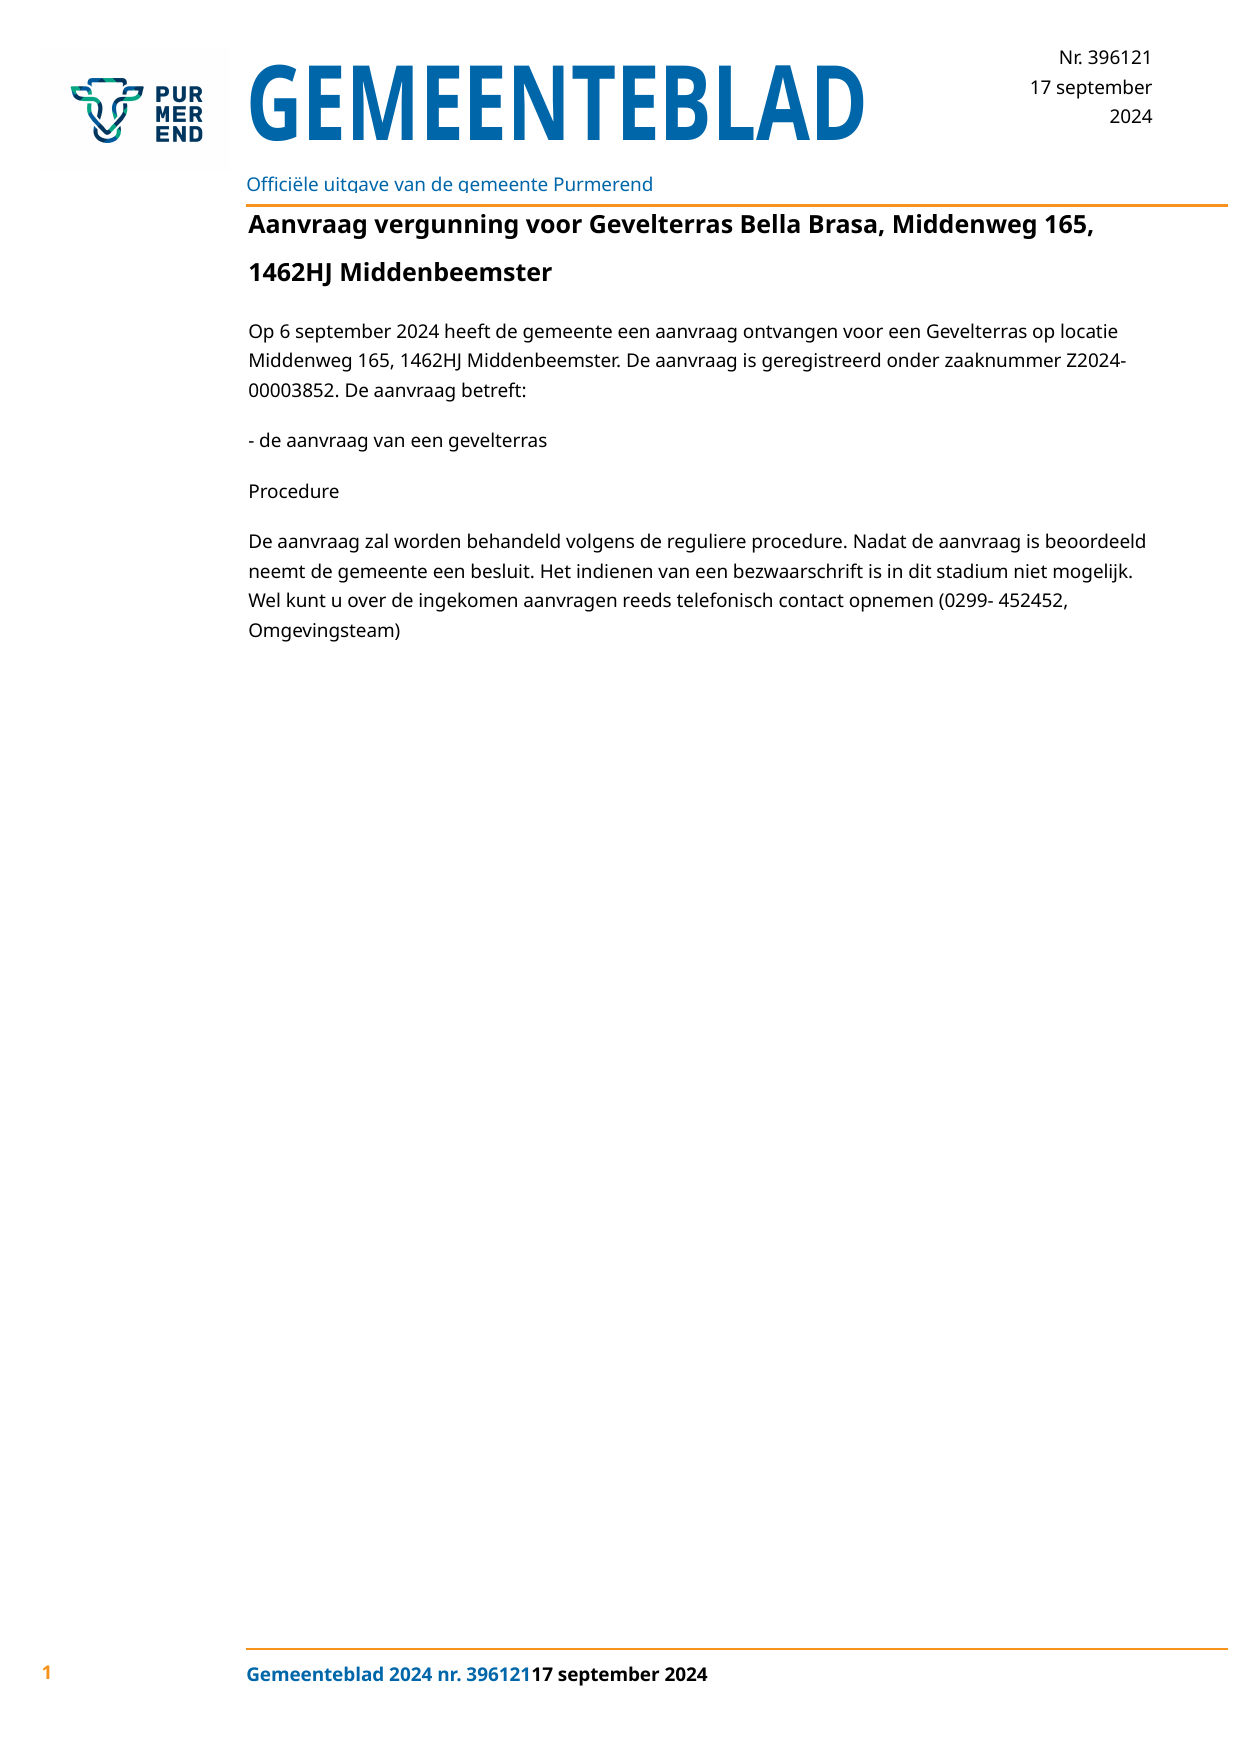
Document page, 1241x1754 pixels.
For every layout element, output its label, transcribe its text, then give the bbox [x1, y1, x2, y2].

picture [41, 47, 231, 172]
text Op 6 september 2024 heeft de gemeente een aanvraag ontvangen voor een Gevelterras op locatie Middenweg 165, 1462HJ Middenbeemster. De aanvraag is geregistreerd onder zaaknummer Z2024-00003852. De aanvraag betreft: [248, 318, 1152, 403]
text De aanvraag zal worden behandeld volgens de reguliere procedure. Nadat de aanvraag is beoordeeld neemt de gemeente een besluit. Het indienen van een bezwaarschrift is in dit stadium niet mogelijk. Wel kunt u over de ingekomen aanvragen reeds telefonisch contact opnemen (0299- 452452, Omgevingsteam) [248, 528, 1152, 643]
text - de aanvraag van een gevelterras [248, 427, 1152, 453]
text Aanvraag vergunning voor Gevelterras Bella Brasa, Middenweg 165, 1462HJ Middenbeemster [248, 207, 1152, 288]
text Procedure [248, 478, 1152, 504]
